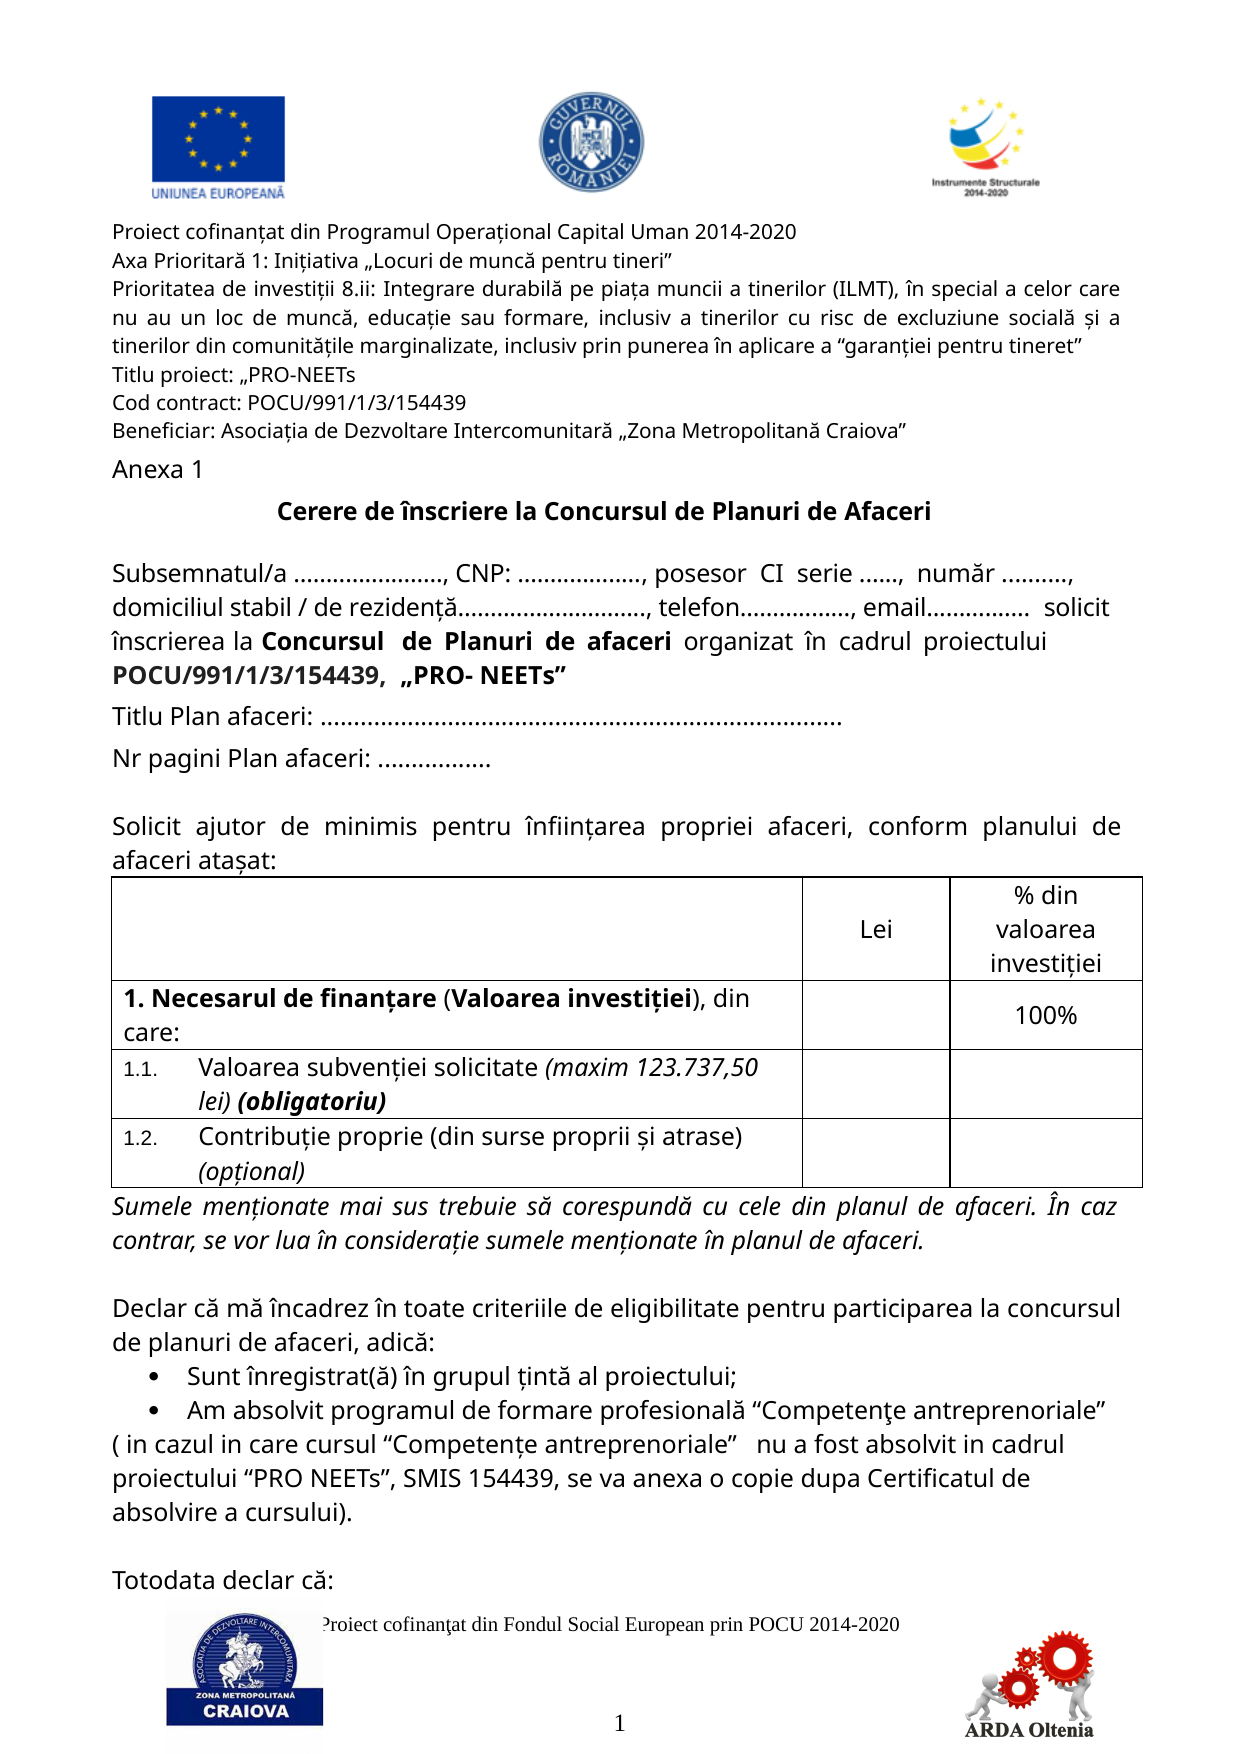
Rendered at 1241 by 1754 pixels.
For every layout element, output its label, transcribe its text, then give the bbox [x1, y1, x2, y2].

text Subsemnatul/a ......................., CNP: ..................., posesor CI serie ......, număr .........., domiciliul stabil / de rezidență............................., telefon................., email................ solicit înscrierea la Concursul de Planuri de afaceri organizat în cadrul proiectului POCU/991/1/3/154439, „PRO- NEETs” [112, 556, 1122, 692]
table_header [112, 878, 802, 980]
table_header % din valoarea investiției [951, 878, 1142, 980]
table_cell Contribuție proprie (din surse proprii și atrase) (opțional) [112, 1119, 802, 1187]
table_cell 1. Necesarul de finanțare (Valoarea investiției), din care: [112, 981, 802, 1049]
text Declar că mă încadrez în toate criteriile de eligibilitate pentru participarea la concursul de planuri de afaceri, adică: [112, 1290, 1122, 1358]
text Anexa 1 [112, 452, 1122, 486]
table_cell [803, 981, 949, 1049]
text Cerere de înscriere la Concursul de Planuri de Afaceri [270, 493, 1122, 527]
table_cell [951, 1119, 1142, 1187]
text Nr pagini Plan afaceri: ................. [112, 740, 1122, 774]
list Sunt înregistrat(ă) în grupul țintă al proiectului; [149, 1358, 1122, 1393]
table_header Lei [803, 878, 949, 980]
table_cell [803, 1050, 949, 1118]
list Am absolvit programul de formare profesională “Competenţe antreprenoriale” [149, 1393, 1122, 1427]
table_cell Valoarea subvenției solicitate (maxim 123.737,50 lei) (obligatoriu) [112, 1050, 802, 1118]
text Totodata declar că: [112, 1563, 1122, 1597]
table_cell [803, 1119, 949, 1187]
text Sumele menționate mai sus trebuie să corespundă cu cele din planul de afaceri. În caz contrar, se vor lua în considerație sumele menționate în planul de afaceri. [112, 1188, 1122, 1256]
text ( in cazul in care cursul “Competenţe antreprenoriale” nu a fost absolvit in cadrul proiectului “PRO NEETs”, SMIS 154439, se va anexa o copie dupa Certificatul de absolvire a cursului). [112, 1427, 1122, 1529]
table_cell 100% [951, 981, 1142, 1049]
table_cell [951, 1050, 1142, 1118]
text Titlu Plan afaceri: .............................................................................. [112, 699, 1122, 733]
text Solicit ajutor de minimis pentru înființarea propriei afaceri, conform planului de afaceri atașat: [112, 808, 1122, 876]
